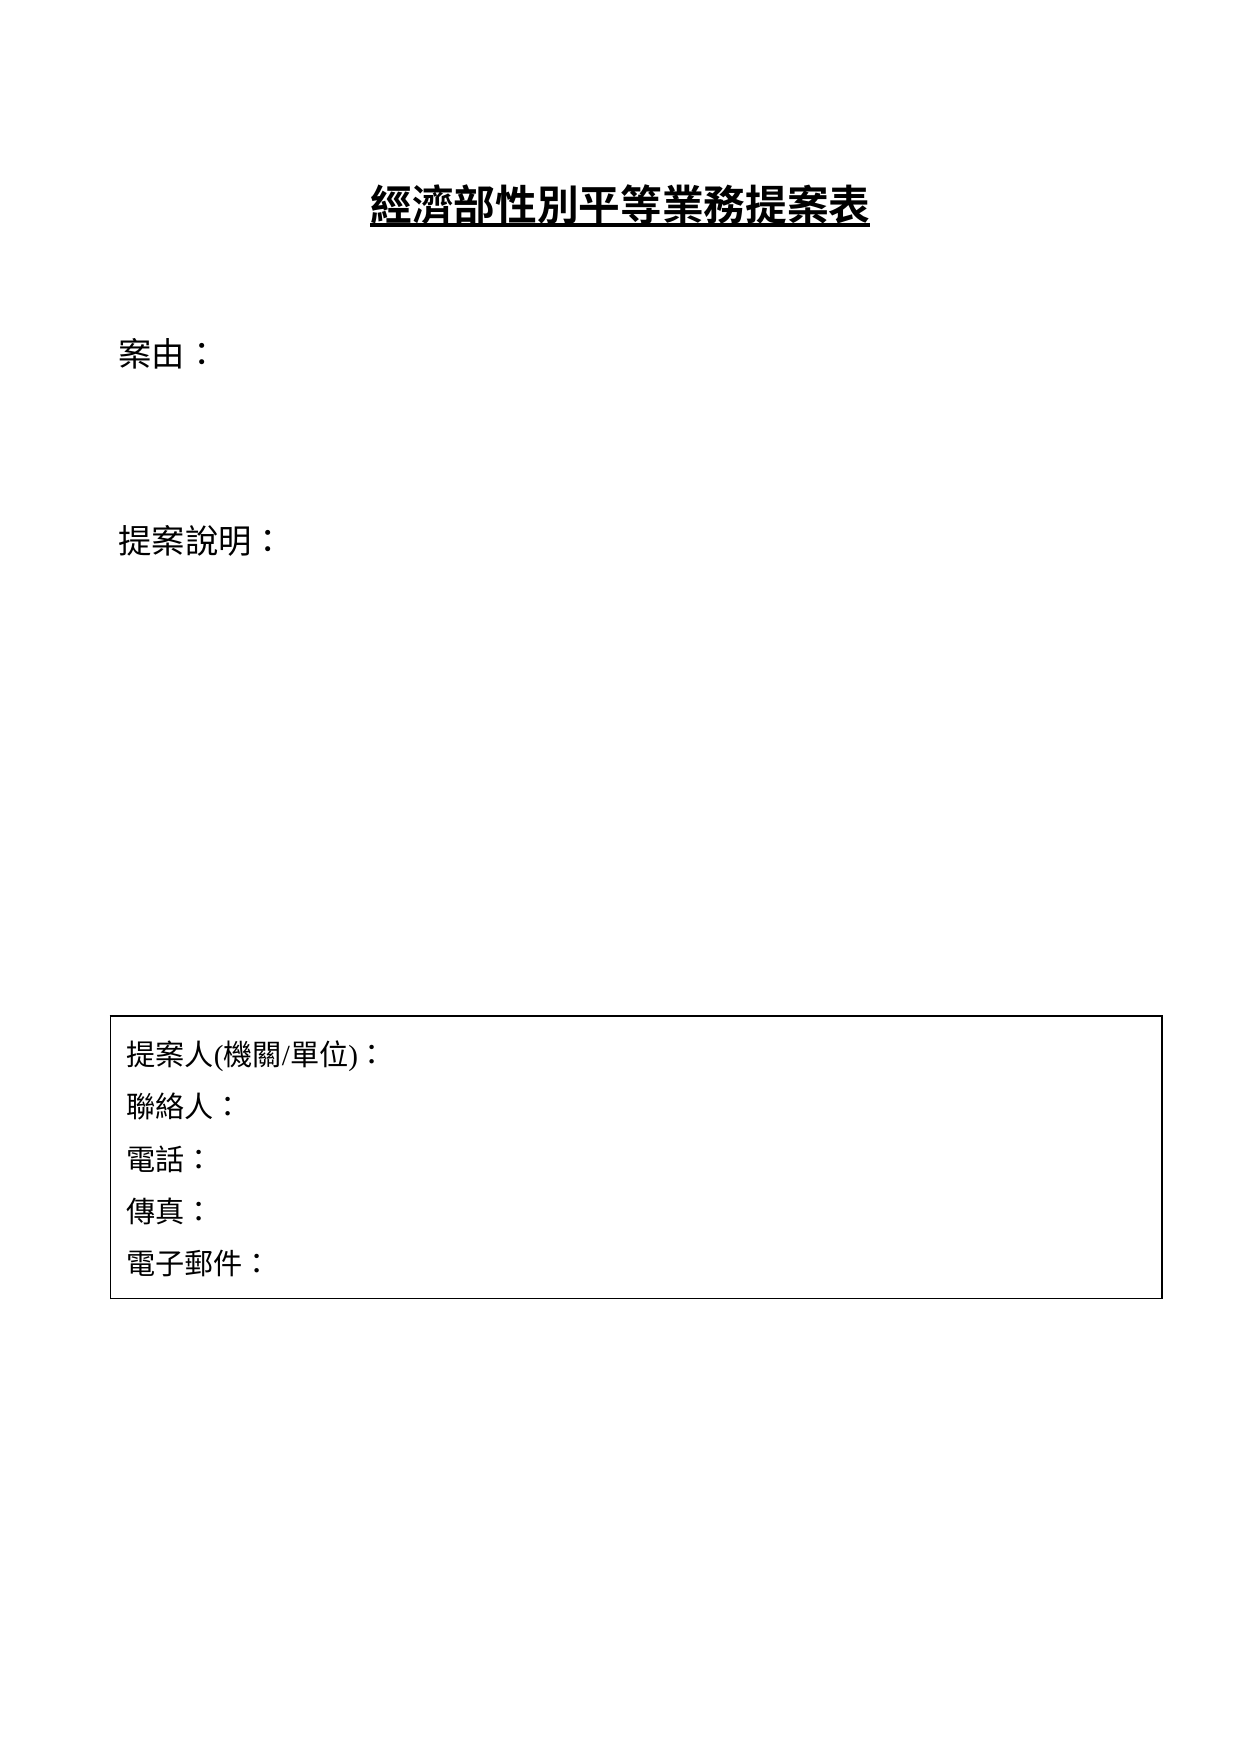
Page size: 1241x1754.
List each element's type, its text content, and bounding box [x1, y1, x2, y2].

text 電話： [126, 1128, 1146, 1180]
text 提案人(機關/單位)： [126, 1024, 1146, 1076]
text 聯絡人： [126, 1076, 1146, 1128]
text 傳真： [126, 1180, 1146, 1232]
text 提案說明： [118, 502, 1122, 577]
text 電子郵件： [126, 1232, 1146, 1284]
text 經濟部性別平等業務提案表 [118, 164, 1122, 239]
text 案由： [118, 314, 1122, 389]
